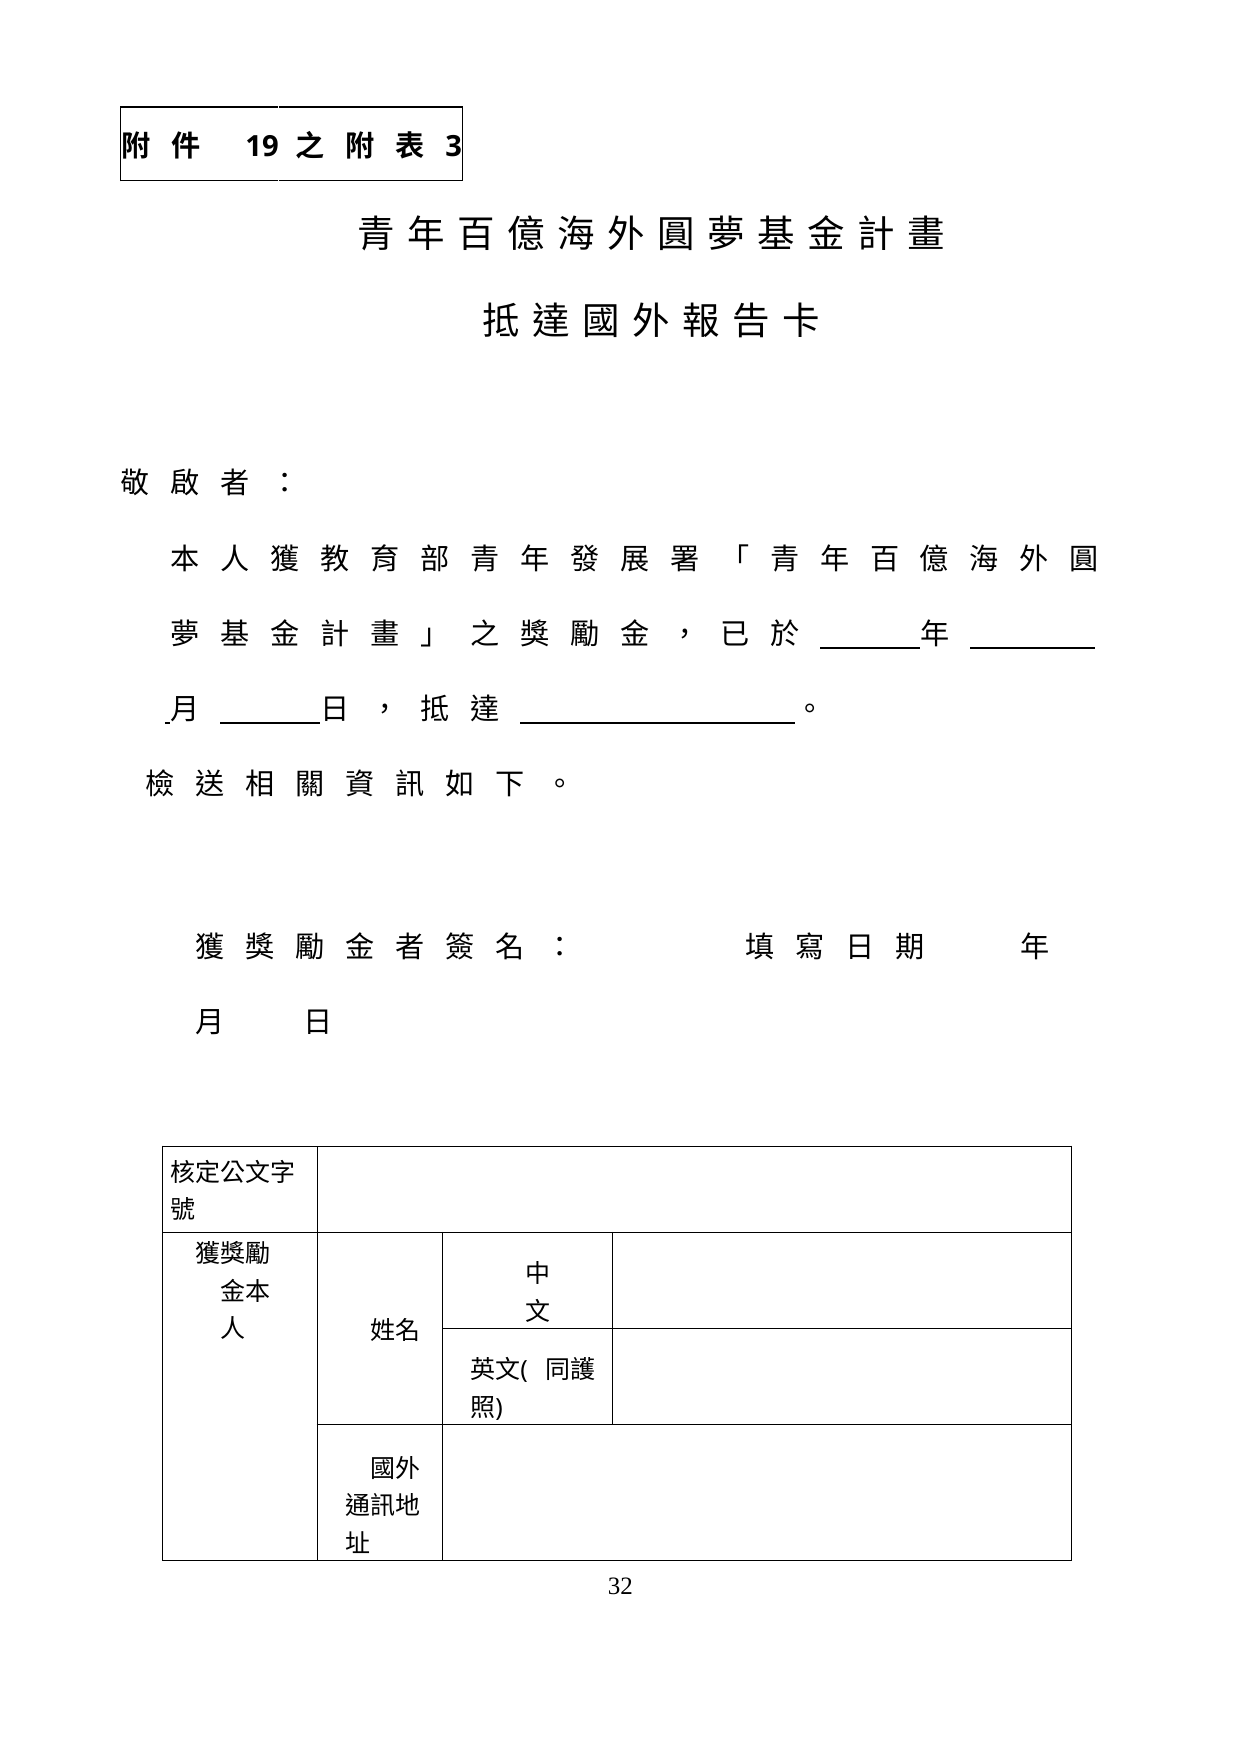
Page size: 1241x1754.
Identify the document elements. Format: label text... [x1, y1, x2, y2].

text 附件19之附表3 [121, 107, 462, 180]
table_cell [613, 1329, 1071, 1424]
table_cell [613, 1233, 1071, 1328]
text 本人獲教育部青年發展署「青年百億海外圓夢基金計畫」之獎勵金，已於 年 月 日，抵達 。 [165, 519, 1120, 744]
table_cell 中文 [443, 1233, 612, 1328]
table_cell [443, 1425, 1071, 1560]
text 敬啟者： [120, 443, 1120, 518]
table_header 核定公文字號 [163, 1147, 317, 1232]
text 抵達國外報告卡 [186, 280, 1120, 355]
text 獲獎勵金者簽名： 填寫日期 年 月 日 [182, 907, 1120, 1057]
table_header [318, 1147, 1071, 1232]
text 檢送相關資訊如下。 [120, 744, 1120, 819]
text [463, 106, 1147, 181]
text 青年百億海外圓夢基金計畫 [186, 193, 1120, 268]
table_cell 國外 通訊地址 [318, 1425, 442, 1560]
table_cell 姓名 [318, 1233, 442, 1424]
table_cell 獲獎勵金本人 [163, 1233, 317, 1560]
table_cell 英文(同護照) [443, 1329, 612, 1424]
